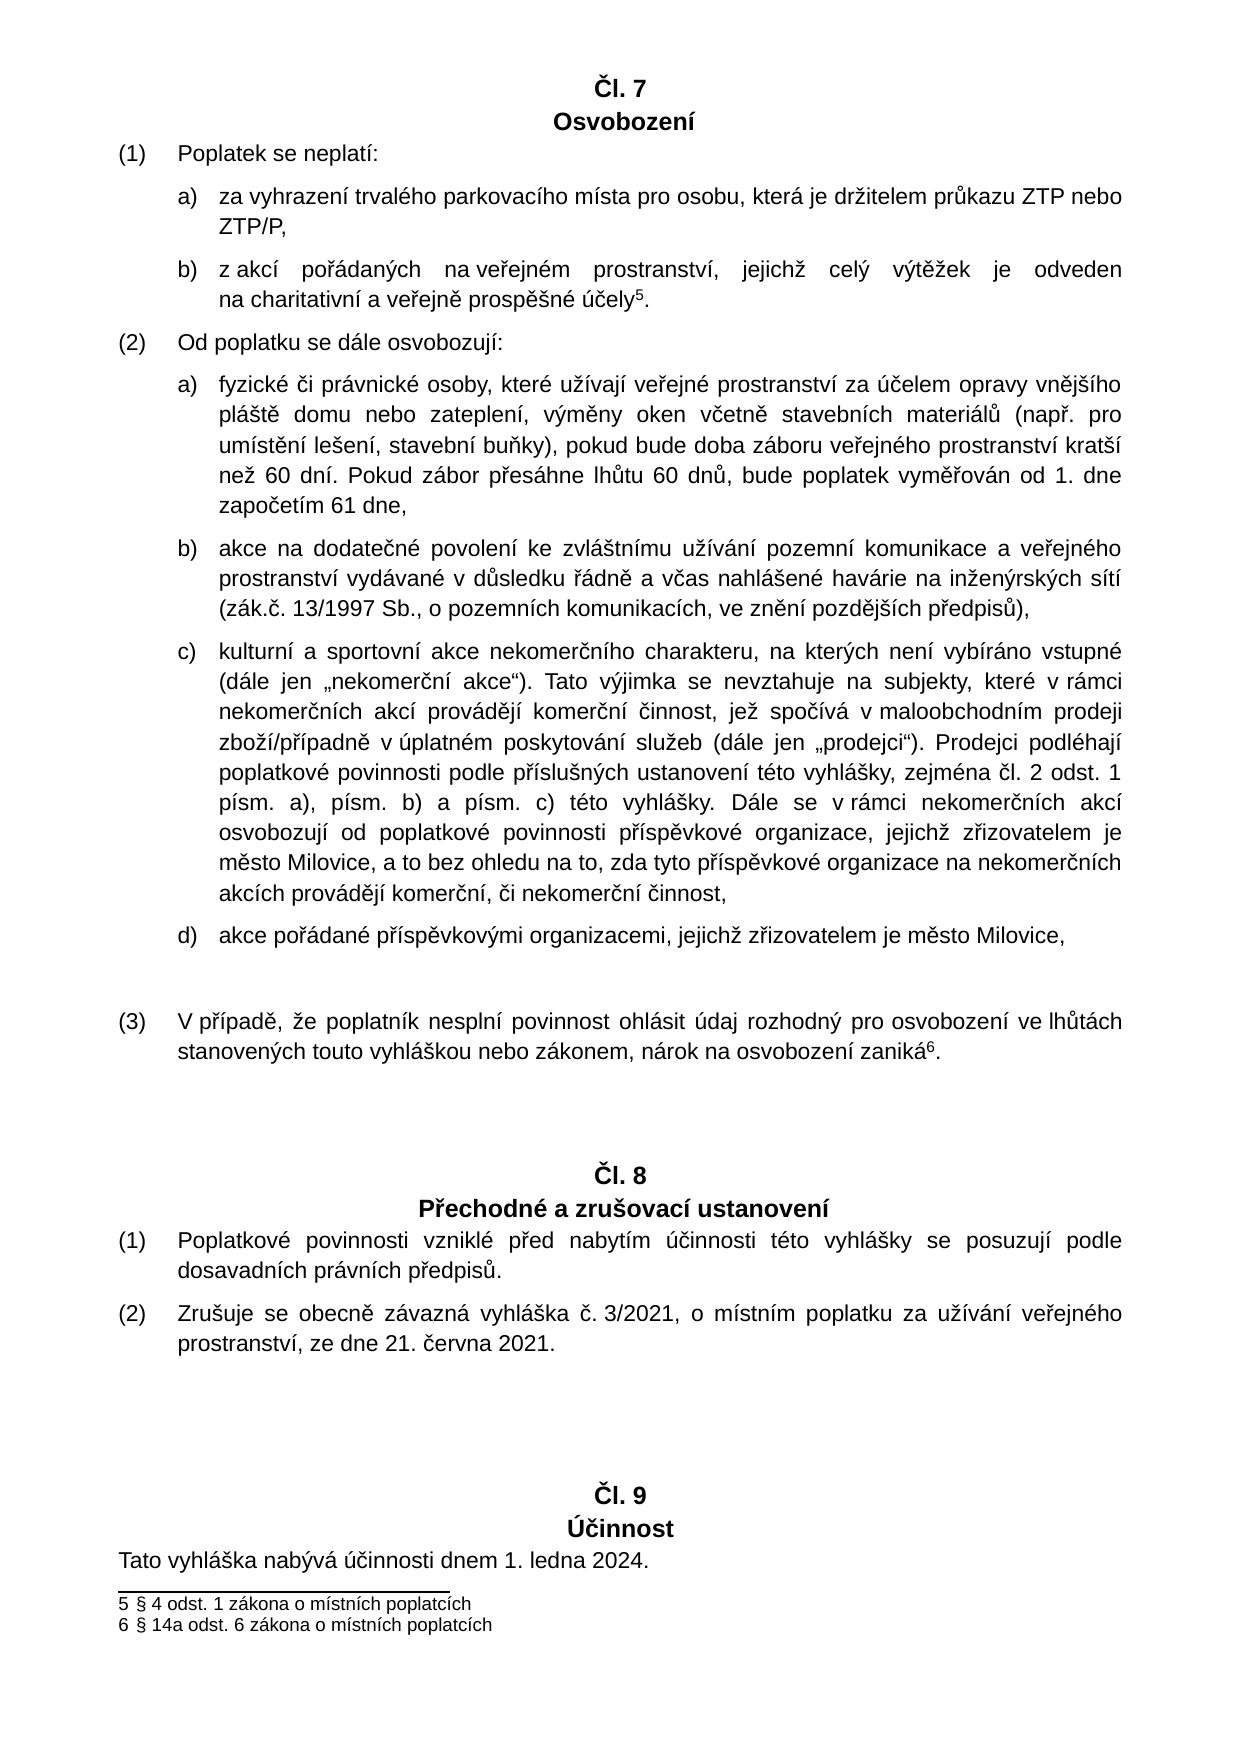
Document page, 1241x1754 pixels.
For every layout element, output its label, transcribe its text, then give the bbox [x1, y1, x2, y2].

list V případě, že poplatník nesplní povinnost ohlásit údaj rozhodný pro osvobození ve lhůtách stanovených touto vyhláškou nebo zákonem, nárok na osvobození zaniká. [118, 1008, 1122, 1064]
list fyzické či právnické osoby, které užívají veřejné prostranství za účelem opravy vnějšího pláště domu nebo zateplení, výměny oken včetně stavebních materiálů (např. pro umístění lešení, stavební buňky), pokud bude doba záboru veřejného prostranství kratší než 60 dní. Pokud zábor přesáhne lhůtu 60 dnů, bude poplatek vyměřován od 1. dne započetím 61 dne, [177, 371, 1122, 518]
list Poplatkové povinnosti vzniklé před nabytím účinnosti této vyhlášky se posuzují podle dosavadních právních předpisů. [118, 1227, 1122, 1283]
subtitle Čl. 7 Osvobození [118, 74, 1122, 136]
list Poplatek se neplatí: [118, 140, 1122, 166]
list Zrušuje se obecně závazná vyhláška č. 3/2021, o místním poplatku za užívání veřejného prostranství, ze dne 21. června 2021. [118, 1300, 1122, 1356]
list Od poplatku se dále osvobozují: [118, 328, 1122, 355]
list § 4 odst. 1 zákona o místních poplatcích [118, 1592, 1122, 1614]
list za vyhrazení trvalého parkovacího místa pro osobu, která je držitelem průkazu ZTP nebo ZTP/P, [177, 183, 1122, 239]
list z akcí pořádaných na veřejném prostranství, jejichž celý výtěžek je odveden na charitativní a veřejně prospěšné účely. [177, 256, 1122, 312]
list akce pořádané příspěvkovými organizacemi, jejichž zřizovatelem je město Milovice, [177, 922, 1122, 948]
text Tato vyhláška nabývá účinnosti dnem 1. ledna 2024. [118, 1547, 1122, 1573]
subtitle Čl. 8 Přechodné a zrušovací ustanovení [118, 1161, 1122, 1222]
list akce na dodatečné povolení ke zvláštnímu užívání pozemní komunikace a veřejného prostranství vydávané v důsledku řádně a včas nahlášené havárie na inženýrských sítí (zák.č. 13/1997 Sb., o pozemních komunikacích, ve znění pozdějších předpisů), [177, 535, 1122, 621]
subtitle Čl. 9 Účinnost [118, 1481, 1122, 1542]
list § 14a odst. 6 zákona o místních poplatcích [118, 1614, 1122, 1635]
list kulturní a sportovní akce nekomerčního charakteru, na kterých není vybíráno vstupné (dále jen „nekomerční akce“). Tato výjimka se nevztahuje na subjekty, které v rámci nekomerčních akcí provádějí komerční činnost, jež spočívá v maloobchodním prodeji zboží/případně v úplatném poskytování služeb (dále jen „prodejci“). Prodejci podléhají poplatkové povinnosti podle příslušných ustanovení této vyhlášky, zejména čl. 2 odst. 1 písm. a), písm. b) a písm. c) této vyhlášky. Dále se v rámci nekomerčních akcí osvobozují od poplatkové povinnosti příspěvkové organizace, jejichž zřizovatelem je město Milovice, a to bez ohledu na to, zda tyto příspěvkové organizace na nekomerčních akcích provádějí komerční, či nekomerční činnost, [177, 638, 1122, 906]
